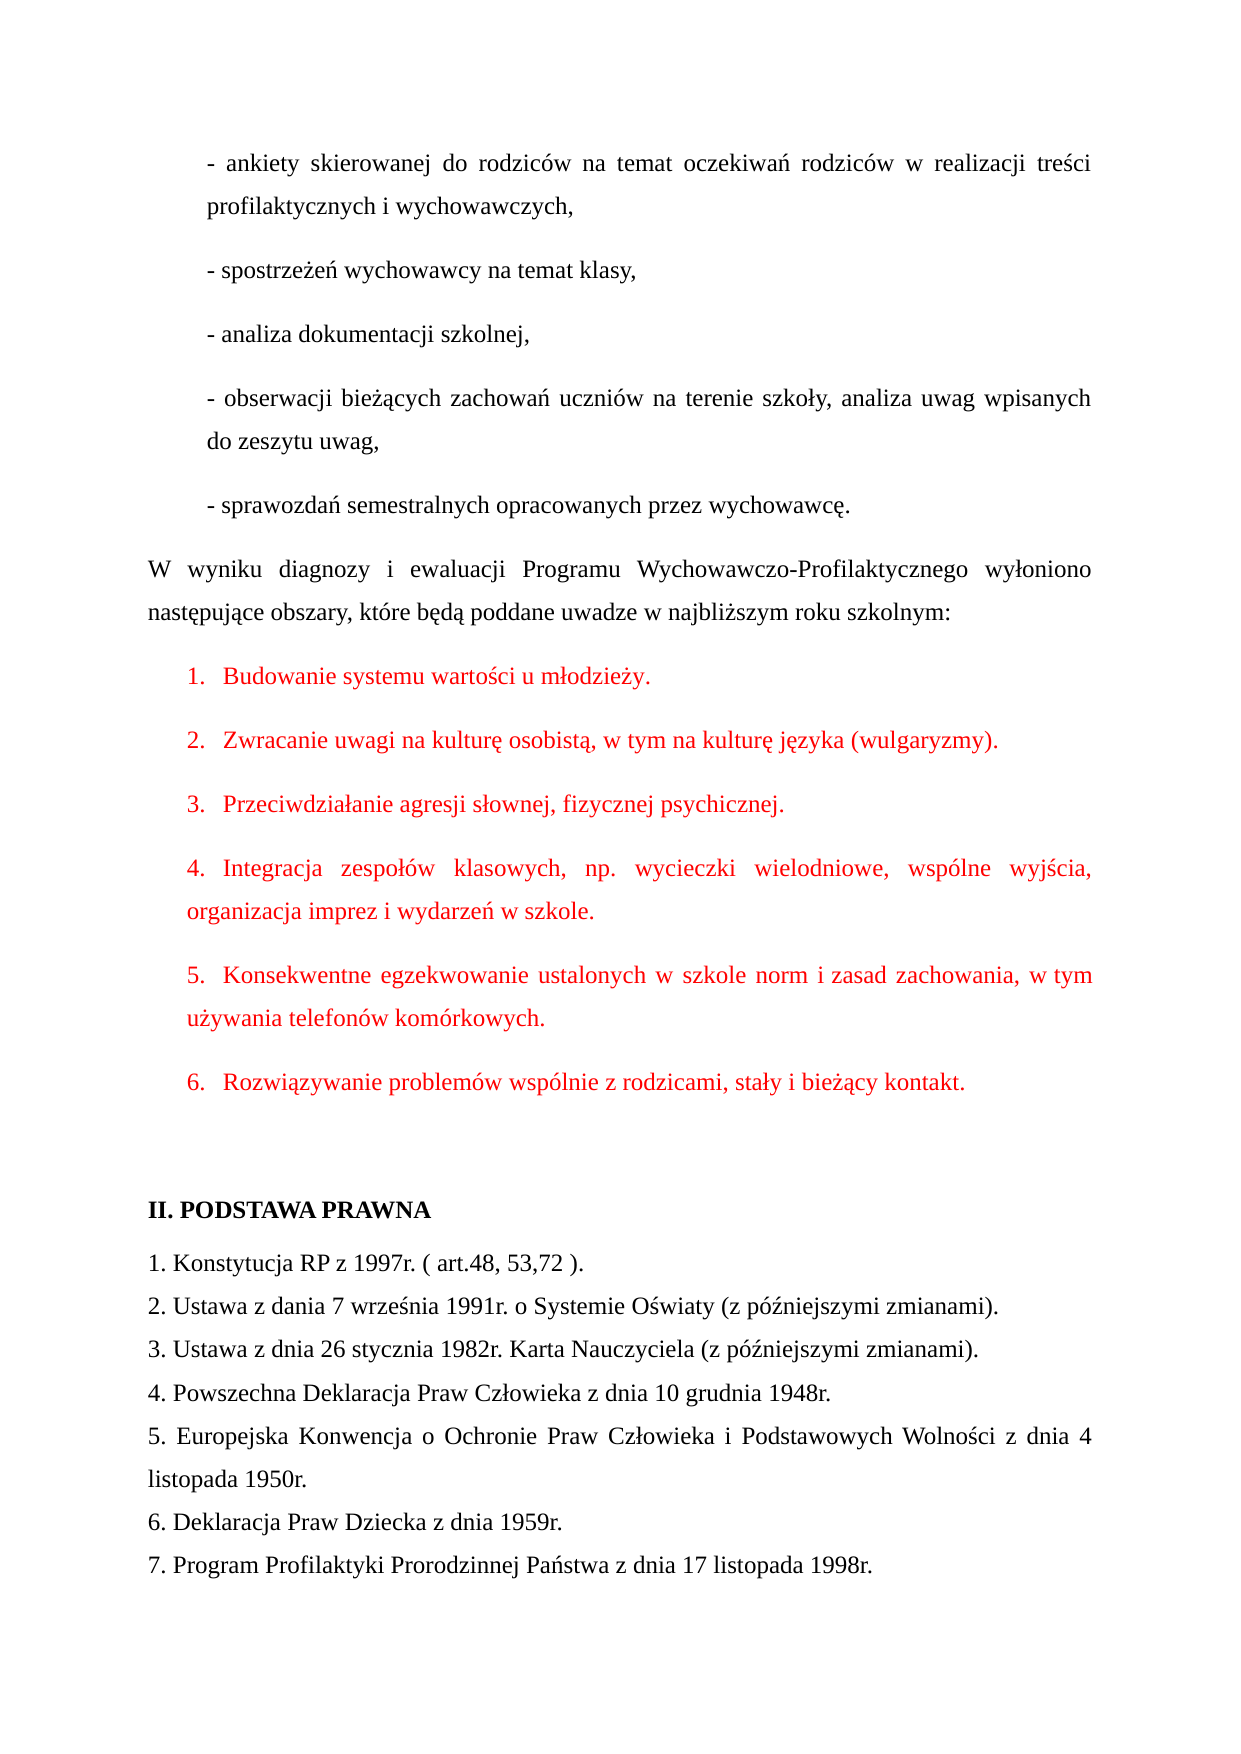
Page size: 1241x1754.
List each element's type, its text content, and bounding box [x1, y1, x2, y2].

text - analiza dokumentacji szkolnej, [207, 319, 1093, 347]
text 7. Program Profilaktyki Prorodzinnej Państwa z dnia 17 listopada 1998r. [148, 1550, 1093, 1579]
text 5. Europejska Konwencja o Ochronie Praw Człowieka i Podstawowych Wolności z dnia 4 listopada 1950r. [148, 1421, 1093, 1493]
text 4. Powszechna Deklaracja Praw Człowieka z dnia 10 grudnia 1948r. [148, 1378, 1093, 1406]
list Zwracanie uwagi na kulturę osobistą, w tym na kulturę języka (wulgaryzmy). [187, 725, 1093, 753]
text 2. Ustawa z dania 7 września 1991r. o Systemie Oświaty (z późniejszymi zmianami). [148, 1291, 1093, 1320]
list 1. Konstytucja RP z 1997r. ( art.48, 53,72 ). [148, 1248, 1093, 1277]
list Rozwiązywanie problemów wspólnie z rodzicami, stały i bieżący kontakt. [187, 1067, 1093, 1096]
text 6. Deklaracja Praw Dziecka z dnia 1959r. [148, 1507, 1093, 1536]
list II. PODSTAWA PRAWNA [148, 1195, 1093, 1223]
text 3. Ustawa z dnia 26 stycznia 1982r. Karta Nauczyciela (z późniejszymi zmianami). [148, 1334, 1093, 1363]
text - ankiety skierowanej do rodziców na temat oczekiwań rodziców w realizacji treści profilaktycznych i wychowawczych, [207, 148, 1093, 219]
text - sprawozdań semestralnych opracowanych przez wychowawcę. [207, 490, 1093, 518]
list Integracja zespołów klasowych, np. wycieczki wielodniowe, wspólne wyjścia, organizacja imprez i wydarzeń w szkole. [187, 853, 1093, 924]
text - spostrzeżeń wychowawcy na temat klasy, [207, 255, 1093, 283]
text - obserwacji bieżących zachowań uczniów na terenie szkoły, analiza uwag wpisanych do zeszytu uwag, [207, 383, 1093, 454]
text W wyniku diagnozy i ewaluacji Programu Wychowawczo-Profilaktycznego wyłoniono następujące obszary, które będą poddane uwadze w najbliższym roku szkolnym: [148, 554, 1093, 626]
list Budowanie systemu wartości u młodzieży. [187, 661, 1093, 689]
list Konsekwentne egzekwowanie ustalonych w szkole norm i zasad zachowania, w tym używania telefonów komórkowych. [187, 960, 1093, 1032]
list Przeciwdziałanie agresji słownej, fizycznej psychicznej. [187, 789, 1093, 817]
